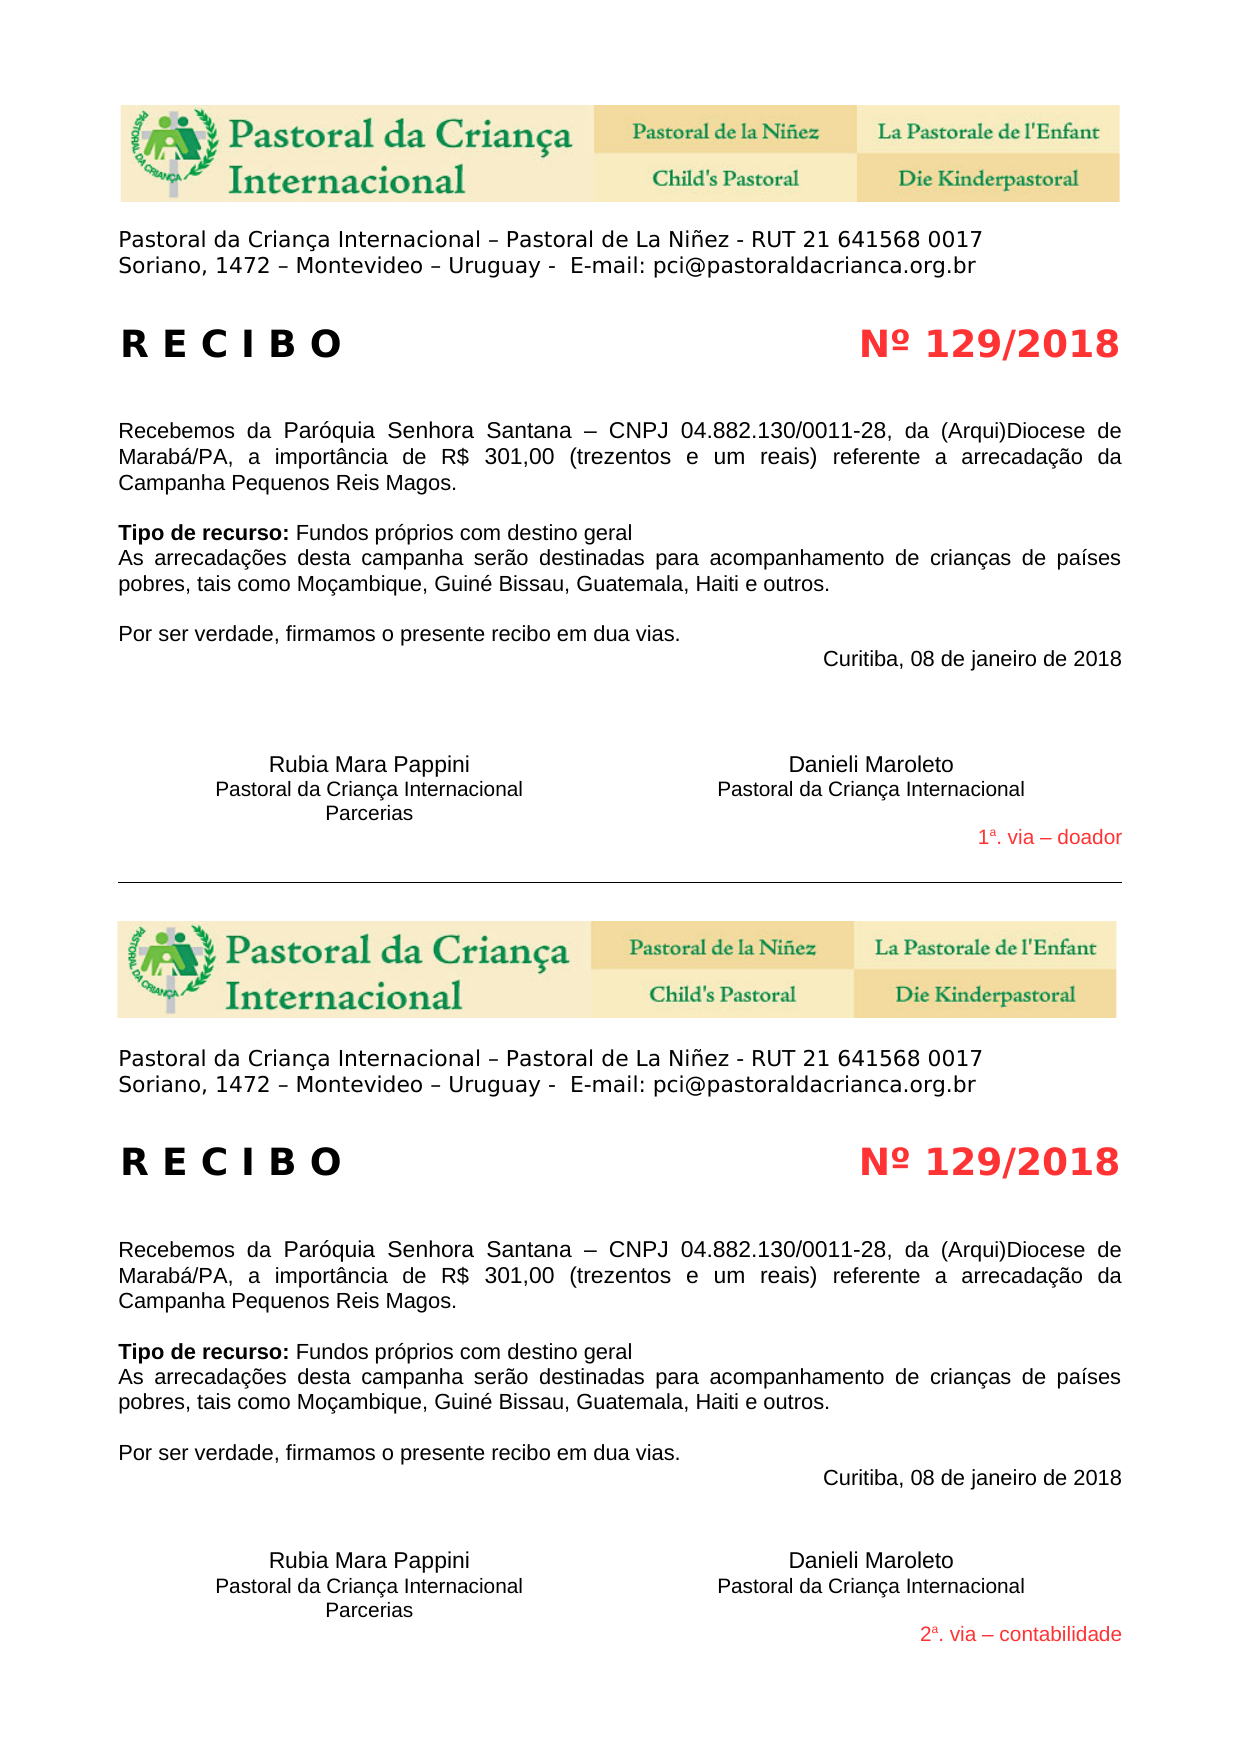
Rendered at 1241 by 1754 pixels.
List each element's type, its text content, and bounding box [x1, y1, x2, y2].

text As arrecadações desta campanha serão destinadas para acompanhamento de crianças de países pobres, tais como Moçambique, Guiné Bissau, Guatemala, Haiti e outros. [118, 1364, 1122, 1414]
text Curitiba, 08 de janeiro de 2018 [118, 646, 1122, 671]
picture [120, 105, 1120, 202]
table_header Rubia Mara Pappini Pastoral da Criança Internacional Parcerias [118, 751, 620, 825]
text Soriano, 1472 – Montevideo – Uruguay - E-mail: pci@pastoraldacrianca.org.br [118, 1072, 1122, 1097]
text Curitiba, 08 de janeiro de 2018 [118, 1465, 1122, 1490]
table_header Danieli Maroleto Pastoral da Criança Internacional [620, 1548, 1122, 1622]
text R E C I B O Nº 129/2018 [118, 1141, 1122, 1184]
text Pastoral da Criança Internacional – Pastoral de La Niñez - RUT 21 641568 0017 [118, 228, 1122, 253]
text Soriano, 1472 – Montevideo – Uruguay - E-mail: pci@pastoraldacrianca.org.br [118, 253, 1122, 279]
picture [117, 921, 1117, 1018]
text As arrecadações desta campanha serão destinadas para acompanhamento de crianças de países pobres, tais como Moçambique, Guiné Bissau, Guatemala, Haiti e outros. [118, 545, 1122, 596]
text Por ser verdade, firmamos o presente recibo em dua vias. [118, 621, 1122, 646]
text Por ser verdade, firmamos o presente recibo em dua vias. [118, 1439, 1122, 1465]
text Recebemos da Paróquia Senhora Santana – CNPJ 04.882.130/0011-28, da (Arqui)Diocese de Marabá/PA, a importância de R$ 301,00 (trezentos e um reais) referente a arrecadação da Campanha Pequenos Reis Magos. [118, 1236, 1122, 1313]
table_header Rubia Mara Pappini Pastoral da Criança Internacional Parcerias [118, 1548, 620, 1622]
text Tipo de recurso: Fundos próprios com destino geral [118, 520, 1122, 545]
text 2a. via – contabilidade [118, 1622, 1122, 1646]
text R E C I B O Nº 129/2018 [118, 322, 1122, 366]
text 1a. via – doador [118, 825, 1122, 849]
text Recebemos da Paróquia Senhora Santana – CNPJ 04.882.130/0011-28, da (Arqui)Diocese de Marabá/PA, a importância de R$ 301,00 (trezentos e um reais) referente a arrecadação da Campanha Pequenos Reis Magos. [118, 417, 1122, 495]
table_header Danieli Maroleto Pastoral da Criança Internacional [620, 751, 1122, 825]
text Tipo de recurso: Fundos próprios com destino geral [118, 1339, 1122, 1364]
text Pastoral da Criança Internacional – Pastoral de La Niñez - RUT 21 641568 0017 [118, 1046, 1122, 1072]
